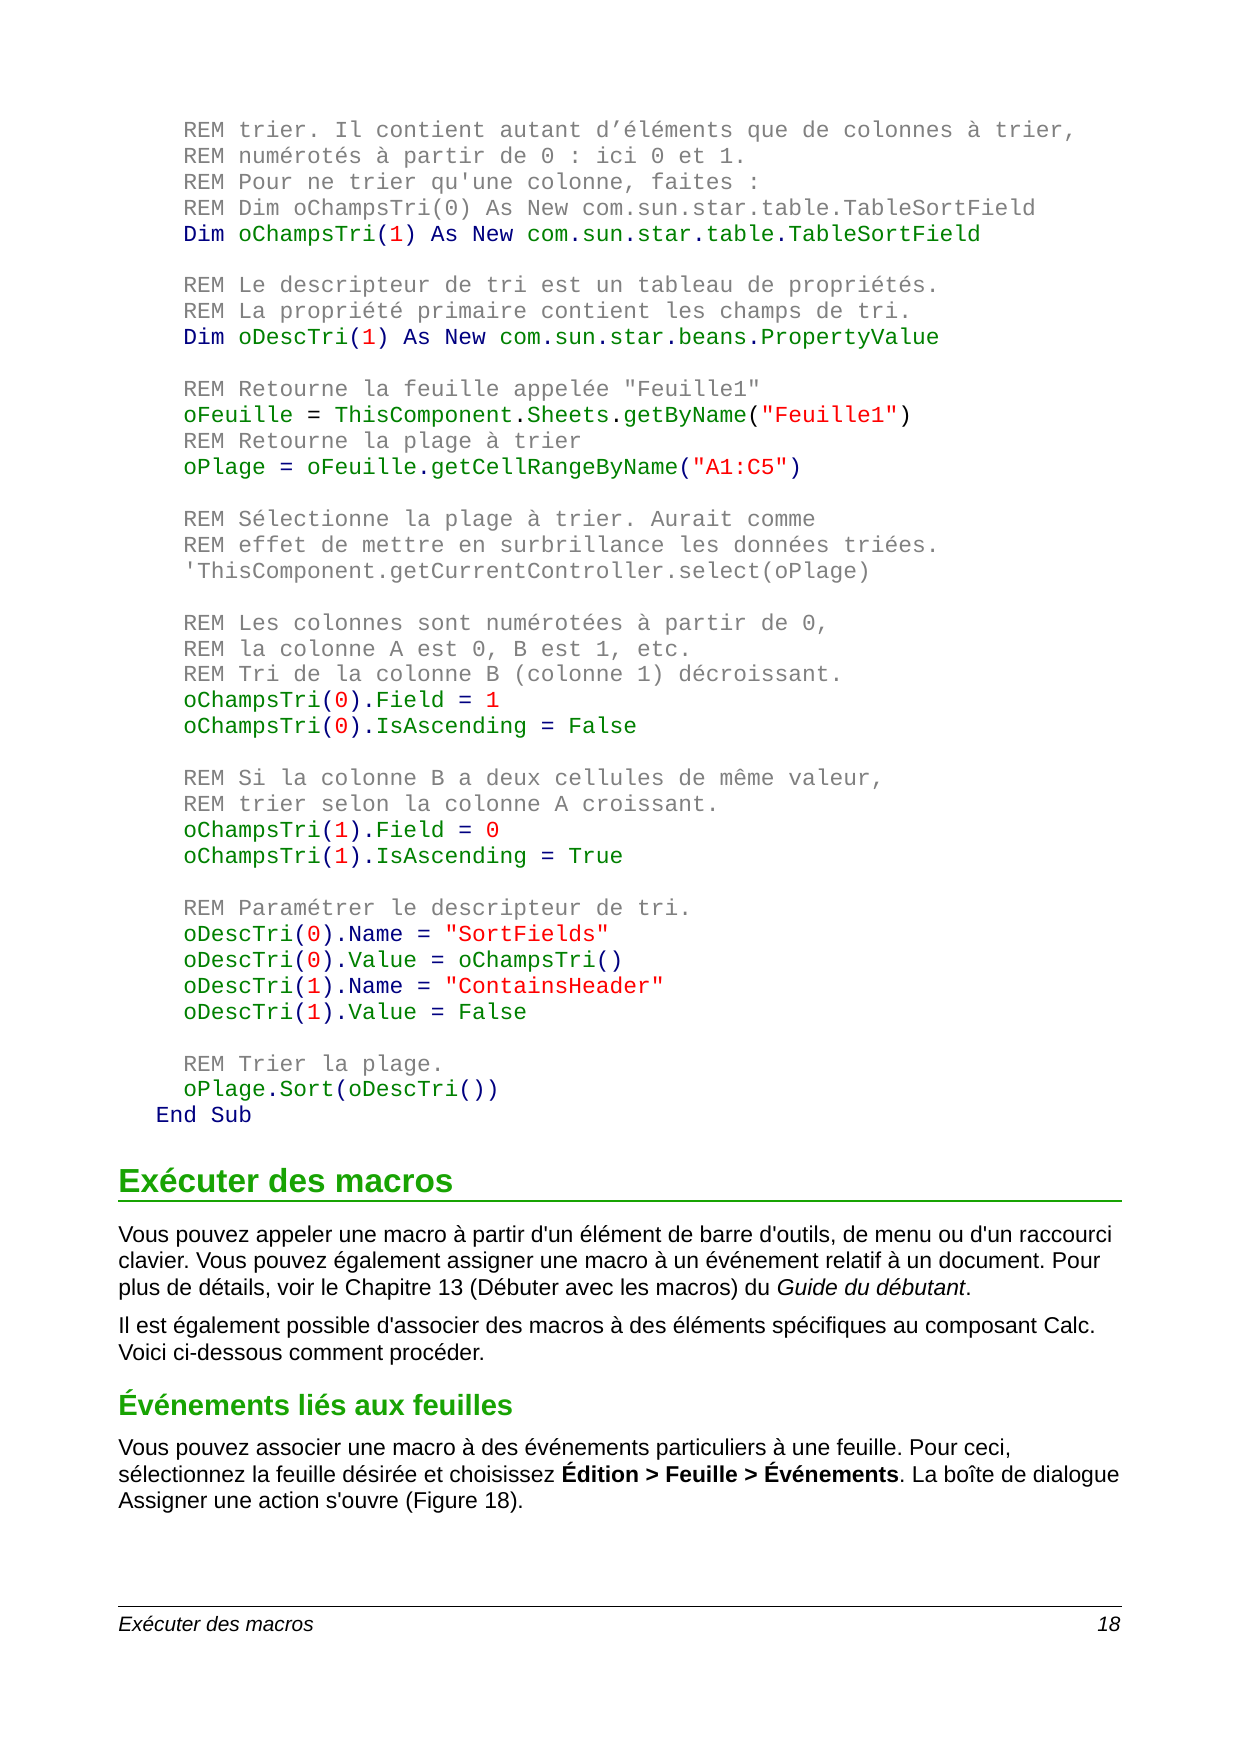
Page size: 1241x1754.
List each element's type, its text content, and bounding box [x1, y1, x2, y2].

text oChampsTri(1).Field = 0 [156, 818, 1122, 844]
text oChampsTri(1).IsAscending = True [156, 844, 1122, 870]
text REM Dim oChampsTri(0) As New com.sun.star.table.TableSortField [156, 196, 1122, 222]
text oPlage = oFeuille.getCellRangeByName("A1:C5") [156, 455, 1122, 481]
text REM trier. Il contient autant d’éléments que de colonnes à trier, [156, 118, 1122, 144]
text Dim oChampsTri(1) As New com.sun.star.table.TableSortField [156, 222, 1122, 248]
text oDescTri(0).Value = oChampsTri() [156, 948, 1122, 974]
text Vous pouvez appeler une macro à partir d'un élément de barre d'outils, de menu ou d'un raccourci clavier. Vous pouvez également assigner une macro à un événement relatif à un document. Pour plus de détails, voir le Chapitre 13 (Débuter avec les macros) du Guide du débutant. [118, 1221, 1122, 1300]
text REM la colonne A est 0, B est 1, etc. [156, 637, 1122, 663]
text Il est également possible d'associer des macros à des éléments spécifiques au composant Calc. Voici ci-dessous comment procéder. [118, 1312, 1122, 1365]
text oPlage.Sort(oDescTri()) [156, 1078, 1122, 1104]
subtitle Événements liés aux feuilles [118, 1388, 1122, 1422]
text REM Si la colonne B a deux cellules de même valeur, [156, 767, 1122, 792]
text REM Tri de la colonne B (colonne 1) décroissant. [156, 663, 1122, 689]
text oDescTri(1).Value = False [156, 1000, 1122, 1026]
text REM Retourne la feuille appelée "Feuille1" [156, 377, 1122, 403]
text oFeuille = ThisComponent.Sheets.getByName("Feuille1") [156, 403, 1122, 429]
text oChampsTri(0).IsAscending = False [156, 715, 1122, 741]
text REM Sélectionne la plage à trier. Aurait comme [156, 507, 1122, 533]
text REM numérotés à partir de 0 : ici 0 et 1. [156, 144, 1122, 170]
text End Sub [156, 1104, 1122, 1130]
subtitle Exécuter des macros [118, 1162, 1122, 1200]
text 'ThisComponent.getCurrentController.select(oPlage) [156, 559, 1122, 585]
text REM effet de mettre en surbrillance les données triées. [156, 533, 1122, 559]
text REM Paramétrer le descripteur de tri. [156, 896, 1122, 922]
text Vous pouvez associer une macro à des événements particuliers à une feuille. Pour ceci, sélectionnez la feuille désirée et choisissez Édition > Feuille > Événements. La boîte de dialogue Assigner une action s'ouvre (Figure 18). [118, 1434, 1122, 1513]
text REM Trier la plage. [156, 1052, 1122, 1078]
text oDescTri(0).Name = "SortFields" [156, 922, 1122, 948]
text REM Retourne la plage à trier [156, 429, 1122, 455]
text oChampsTri(0).Field = 1 [156, 689, 1122, 715]
text REM Le descripteur de tri est un tableau de propriétés. [156, 274, 1122, 300]
text oDescTri(1).Name = "ContainsHeader" [156, 974, 1122, 1000]
text Dim oDescTri(1) As New com.sun.star.beans.PropertyValue [156, 326, 1122, 352]
text REM Pour ne trier qu'une colonne, faites : [156, 170, 1122, 196]
text REM Les colonnes sont numérotées à partir de 0, [156, 611, 1122, 637]
text REM La propriété primaire contient les champs de tri. [156, 300, 1122, 326]
text REM trier selon la colonne A croissant. [156, 792, 1122, 818]
